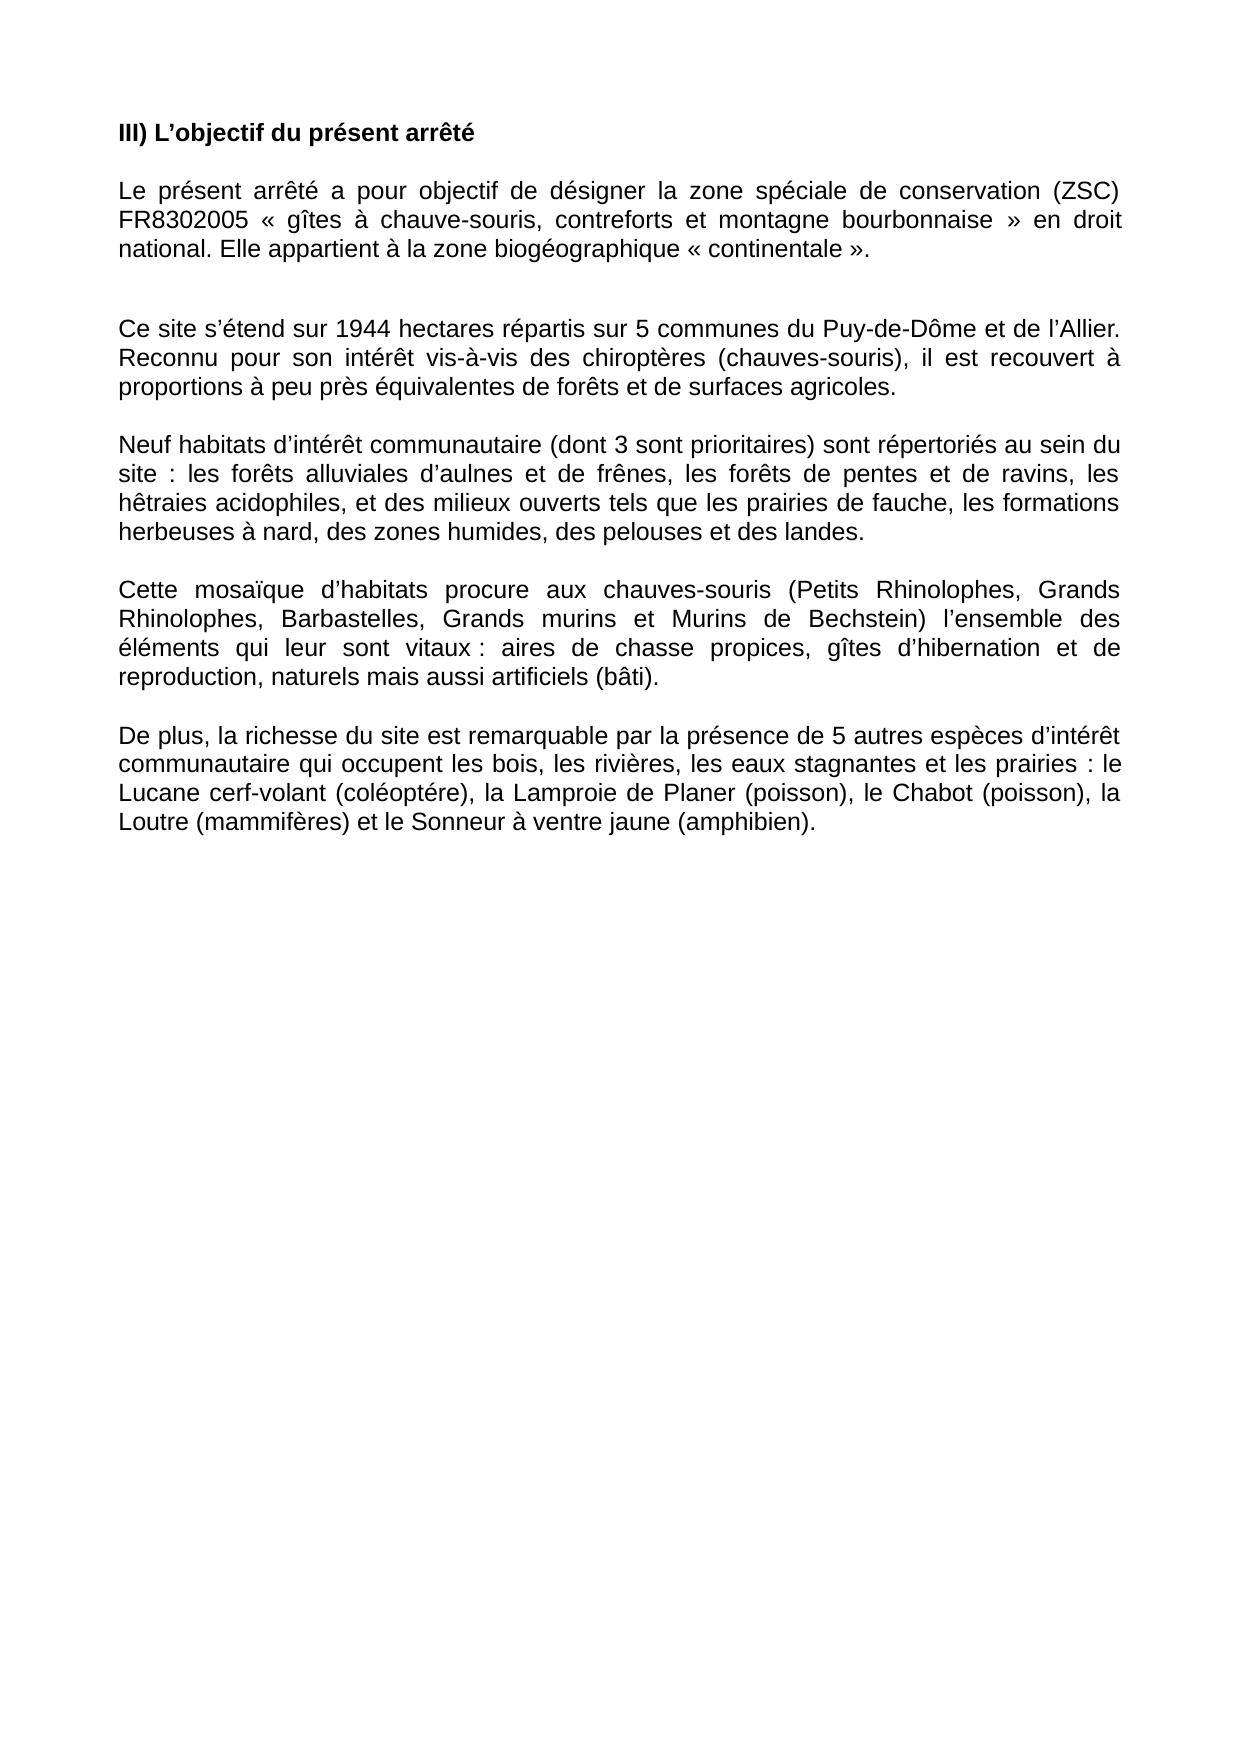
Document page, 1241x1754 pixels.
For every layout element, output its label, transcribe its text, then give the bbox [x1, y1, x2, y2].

text Le présent arrêté a pour objectif de désigner la zone spéciale de conservation (ZSC) FR8302005 « gîtes à chauve-souris, contreforts et montagne bourbonnaise » en droit national. Elle appartient à la zone biogéographique « continentale ». [118, 176, 1122, 262]
text III) L’objectif du présent arrêté [118, 118, 1122, 147]
text De plus, la richesse du site est remarquable par la présence de 5 autres espèces d’intérêt communautaire qui occupent les bois, les rivières, les eaux stagnantes et les prairies : le Lucane cerf-volant (coléoptére), la Lamproie de Planer (poisson), le Chabot (poisson), la Loutre (mammifères) et le Sonneur à ventre jaune (amphibien). [118, 721, 1122, 836]
text Neuf habitats d’intérêt communautaire (dont 3 sont prioritaires) sont répertoriés au sein du site : les forêts alluviales d’aulnes et de frênes, les forêts de pentes et de ravins, les hêtraies acidophiles, et des milieux ouverts tels que les prairies de fauche, les formations herbeuses à nard, des zones humides, des pelouses et des landes. [118, 430, 1122, 545]
text Ce site s’étend sur 1944 hectares répartis sur 5 communes du Puy-de-Dôme et de l’Allier. Reconnu pour son intérêt vis-à-vis des chiroptères (chauves-souris), il est recouvert à proportions à peu près équivalentes de forêts et de surfaces agricoles. [118, 314, 1122, 400]
text Cette mosaïque d’habitats procure aux chauves-souris (Petits Rhinolophes, Grands Rhinolophes, Barbastelles, Grands murins et Murins de Bechstein) l’ensemble des éléments qui leur sont vitaux : aires de chasse propices, gîtes d’hibernation et de reproduction, naturels mais aussi artificiels (bâti). [118, 576, 1122, 691]
